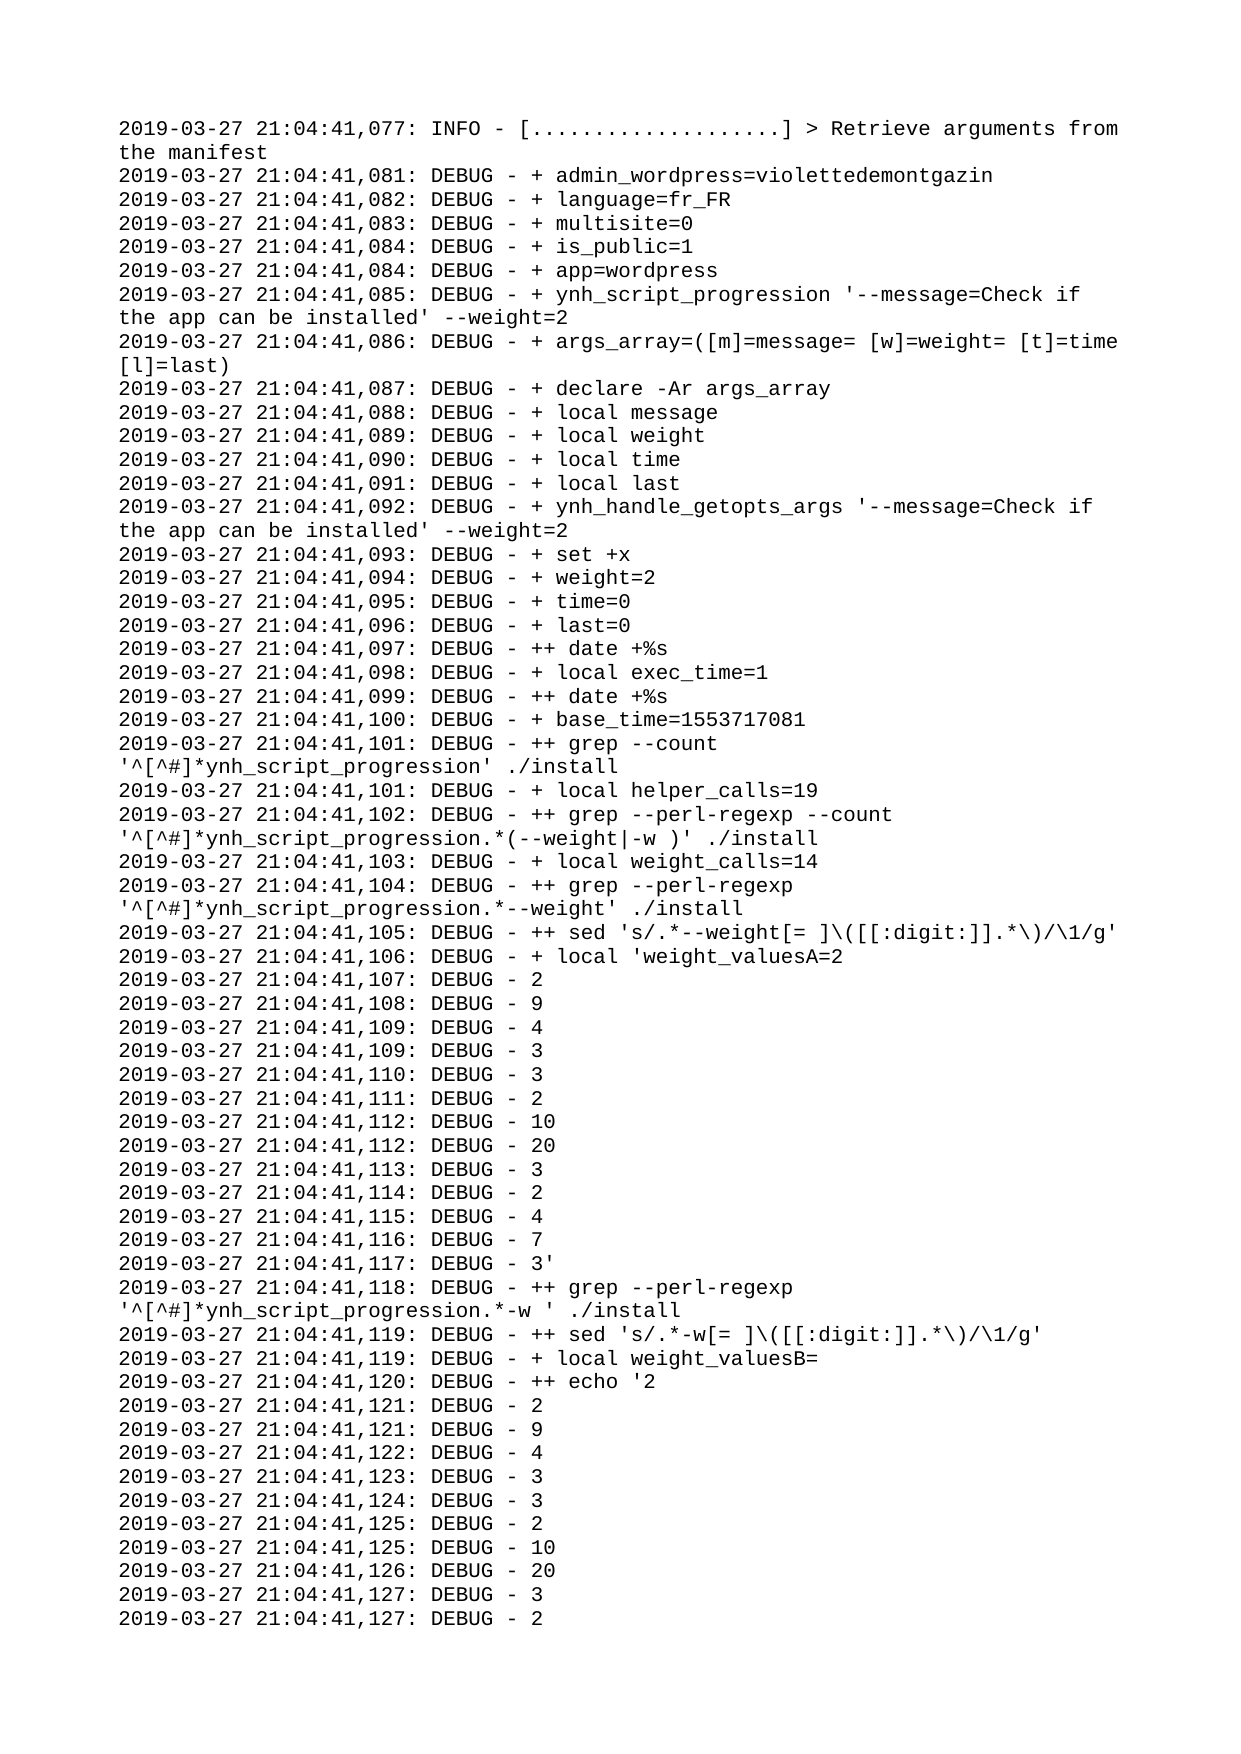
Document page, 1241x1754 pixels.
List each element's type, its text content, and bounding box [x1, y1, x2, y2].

text 2019-03-27 21:04:41,099: DEBUG - ++ date +%s [118, 686, 1122, 709]
text 2019-03-27 21:04:41,089: DEBUG - + local weight [118, 426, 1122, 449]
text 2019-03-27 21:04:41,116: DEBUG - 7 [118, 1229, 1122, 1253]
text 2019-03-27 21:04:41,094: DEBUG - + weight=2 [118, 567, 1122, 591]
text 2019-03-27 21:04:41,124: DEBUG - 3 [118, 1489, 1122, 1513]
text 2019-03-27 21:04:41,086: DEBUG - + args_array=([m]=message= [w]=weight= [t]=time [l]=last) [118, 331, 1122, 378]
text 2019-03-27 21:04:41,102: DEBUG - ++ grep --perl-regexp --count '^[^#]*ynh_script_progression.*(--weight|-w )' ./install [118, 804, 1122, 851]
text 2019-03-27 21:04:41,097: DEBUG - ++ date +%s [118, 638, 1122, 662]
text 2019-03-27 21:04:41,127: DEBUG - 2 [118, 1608, 1122, 1631]
text 2019-03-27 21:04:41,091: DEBUG - + local last [118, 473, 1122, 496]
text 2019-03-27 21:04:41,112: DEBUG - 20 [118, 1135, 1122, 1158]
text 2019-03-27 21:04:41,115: DEBUG - 4 [118, 1206, 1122, 1229]
text 2019-03-27 21:04:41,118: DEBUG - ++ grep --perl-regexp '^[^#]*ynh_script_progression.*-w ' ./install [118, 1277, 1122, 1324]
text 2019-03-27 21:04:41,095: DEBUG - + time=0 [118, 591, 1122, 615]
text 2019-03-27 21:04:41,103: DEBUG - + local weight_calls=14 [118, 851, 1122, 875]
text 2019-03-27 21:04:41,121: DEBUG - 2 [118, 1395, 1122, 1419]
text 2019-03-27 21:04:41,117: DEBUG - 3' [118, 1253, 1122, 1277]
text 2019-03-27 21:04:41,110: DEBUG - 3 [118, 1064, 1122, 1088]
text 2019-03-27 21:04:41,082: DEBUG - + language=fr_FR [118, 189, 1122, 213]
text 2019-03-27 21:04:41,111: DEBUG - 2 [118, 1088, 1122, 1111]
text 2019-03-27 21:04:41,104: DEBUG - ++ grep --perl-regexp '^[^#]*ynh_script_progression.*--weight' ./install [118, 875, 1122, 922]
text 2019-03-27 21:04:41,090: DEBUG - + local time [118, 449, 1122, 473]
text 2019-03-27 21:04:41,121: DEBUG - 9 [118, 1419, 1122, 1442]
text 2019-03-27 21:04:41,085: DEBUG - + ynh_script_progression '--message=Check if the app can be installed' --weight=2 [118, 284, 1122, 331]
text 2019-03-27 21:04:41,126: DEBUG - 20 [118, 1561, 1122, 1584]
text 2019-03-27 21:04:41,114: DEBUG - 2 [118, 1182, 1122, 1206]
text 2019-03-27 21:04:41,119: DEBUG - ++ sed 's/.*-w[= ]\([[:digit:]].*\)/\1/g' [118, 1324, 1122, 1348]
text 2019-03-27 21:04:41,105: DEBUG - ++ sed 's/.*--weight[= ]\([[:digit:]].*\)/\1/g' [118, 922, 1122, 946]
text 2019-03-27 21:04:41,101: DEBUG - ++ grep --count '^[^#]*ynh_script_progression' ./install [118, 733, 1122, 780]
text 2019-03-27 21:04:41,125: DEBUG - 10 [118, 1537, 1122, 1561]
text 2019-03-27 21:04:41,077: INFO - [....................] > Retrieve arguments from the manifest [118, 118, 1122, 165]
text 2019-03-27 21:04:41,084: DEBUG - + is_public=1 [118, 236, 1122, 260]
text 2019-03-27 21:04:41,084: DEBUG - + app=wordpress [118, 260, 1122, 284]
text 2019-03-27 21:04:41,123: DEBUG - 3 [118, 1466, 1122, 1489]
text 2019-03-27 21:04:41,112: DEBUG - 10 [118, 1111, 1122, 1135]
text 2019-03-27 21:04:41,101: DEBUG - + local helper_calls=19 [118, 780, 1122, 804]
text 2019-03-27 21:04:41,108: DEBUG - 9 [118, 993, 1122, 1017]
text 2019-03-27 21:04:41,119: DEBUG - + local weight_valuesB= [118, 1348, 1122, 1371]
text 2019-03-27 21:04:41,113: DEBUG - 3 [118, 1158, 1122, 1182]
text 2019-03-27 21:04:41,092: DEBUG - + ynh_handle_getopts_args '--message=Check if the app can be installed' --weight=2 [118, 496, 1122, 544]
text 2019-03-27 21:04:41,109: DEBUG - 3 [118, 1040, 1122, 1064]
text 2019-03-27 21:04:41,096: DEBUG - + last=0 [118, 615, 1122, 638]
text 2019-03-27 21:04:41,081: DEBUG - + admin_wordpress=violettedemontgazin [118, 165, 1122, 189]
text 2019-03-27 21:04:41,122: DEBUG - 4 [118, 1442, 1122, 1466]
text 2019-03-27 21:04:41,127: DEBUG - 3 [118, 1584, 1122, 1608]
text 2019-03-27 21:04:41,125: DEBUG - 2 [118, 1513, 1122, 1537]
text 2019-03-27 21:04:41,106: DEBUG - + local 'weight_valuesA=2 [118, 946, 1122, 969]
text 2019-03-27 21:04:41,087: DEBUG - + declare -Ar args_array [118, 378, 1122, 402]
text 2019-03-27 21:04:41,083: DEBUG - + multisite=0 [118, 213, 1122, 236]
text 2019-03-27 21:04:41,109: DEBUG - 4 [118, 1017, 1122, 1040]
text 2019-03-27 21:04:41,088: DEBUG - + local message [118, 402, 1122, 426]
text 2019-03-27 21:04:41,098: DEBUG - + local exec_time=1 [118, 662, 1122, 686]
text 2019-03-27 21:04:41,120: DEBUG - ++ echo '2 [118, 1371, 1122, 1395]
text 2019-03-27 21:04:41,107: DEBUG - 2 [118, 969, 1122, 993]
text 2019-03-27 21:04:41,093: DEBUG - + set +x [118, 544, 1122, 567]
text 2019-03-27 21:04:41,100: DEBUG - + base_time=1553717081 [118, 709, 1122, 733]
